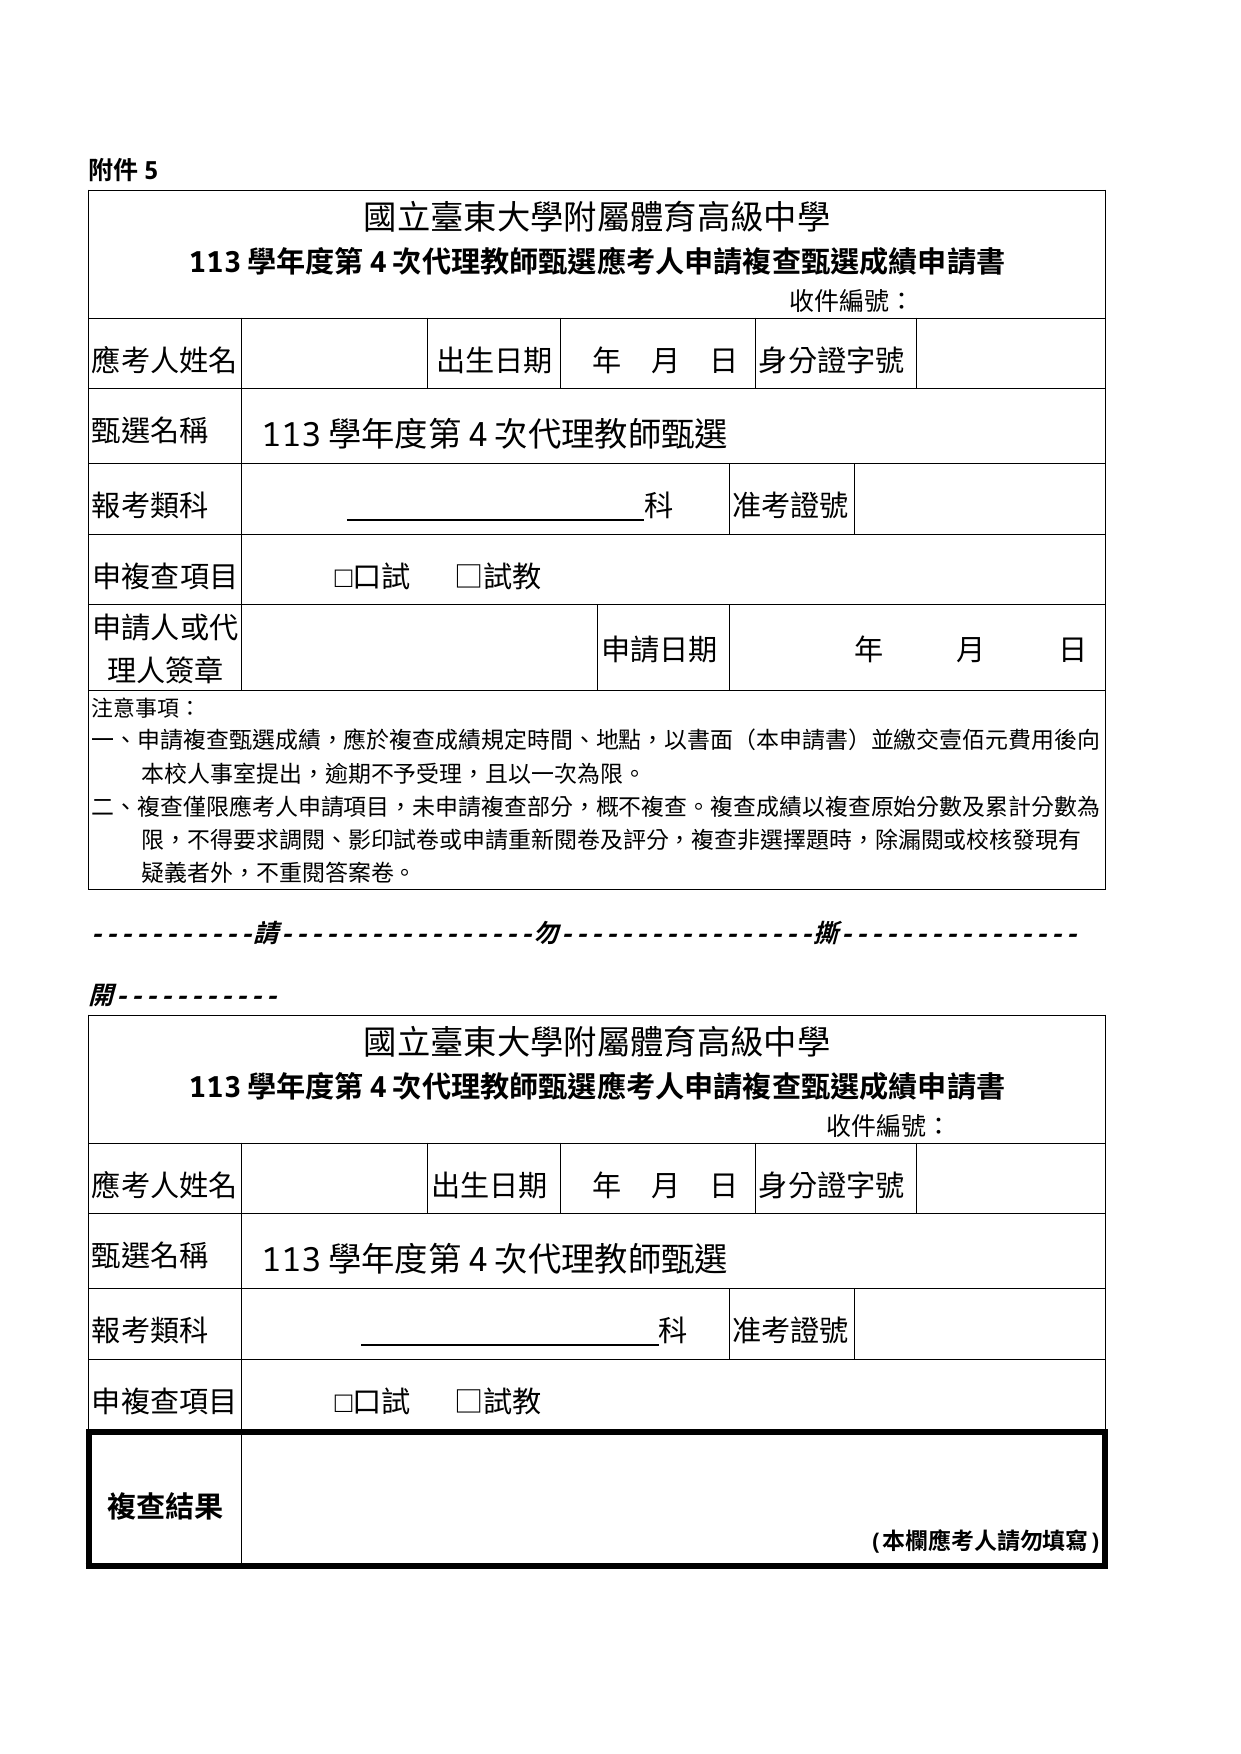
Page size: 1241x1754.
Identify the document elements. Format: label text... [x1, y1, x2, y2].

table_header 國立臺東大學附屬體育高級中學 113學年度第4次代理教師甄選應考人申請複查甄選成績申請書 收件編號： [89, 191, 1105, 317]
text 附件5 [89, 127, 1152, 189]
table_cell 應考人姓名 [89, 319, 241, 388]
table_cell [855, 464, 1105, 533]
table_cell 113學年度第4次代理教師甄選 [242, 389, 1105, 463]
table_cell 申請人或代理人簽章 [89, 605, 241, 690]
table_cell 准考證號 [730, 464, 854, 533]
table_cell 複查結果 [92, 1435, 241, 1563]
table_header 國立臺東大學附屬體育高級中學 113學年度第4次代理教師甄選應考人申請複查甄選成績申請書 收件編號： [89, 1016, 1105, 1142]
table_cell 出生日期 [428, 319, 560, 388]
table_cell 年 月 日 [561, 1144, 755, 1213]
text -----------請-----------------勿-----------------撕----------------開----------- [89, 889, 1152, 1014]
table_cell 甄選名稱 [89, 1214, 241, 1288]
table_cell 准考證號 [730, 1289, 854, 1359]
table_cell □口試 □試教 [242, 1360, 1105, 1429]
table_cell [917, 1144, 1105, 1213]
table_cell [242, 1144, 427, 1213]
table_cell 甄選名稱 [89, 389, 241, 463]
table_cell [242, 605, 597, 690]
table_cell 申請日期 [598, 605, 729, 690]
table_cell 身分證字號 [756, 1144, 916, 1213]
table_cell □口試 □試教 [242, 535, 1105, 604]
table_cell [855, 1289, 1105, 1359]
table_cell 科 [242, 464, 729, 533]
table_cell 出生日期 [428, 1144, 560, 1213]
table_cell 年 月 日 [730, 605, 1105, 690]
table_cell 申複查項目 [89, 1360, 241, 1429]
table_cell 年 月 日 [561, 319, 755, 388]
table_cell 報考類科 [89, 1289, 241, 1359]
table_cell 身分證字號 [756, 319, 916, 388]
table_cell 申複查項目 [89, 535, 241, 604]
table_cell [917, 319, 1105, 388]
table_cell (本欄應考人請勿填寫) [242, 1435, 1102, 1563]
table_cell 科 [242, 1289, 729, 1359]
table_cell [242, 319, 427, 388]
table_cell 應考人姓名 [89, 1144, 241, 1213]
table_cell 注意事項： 一、申請複查甄選成績，應於複查成績規定時間、地點，以書面（本申請書）並繳交壹佰元費用後向本校人事室提出，逾期不予受理，且以一次為限。 二、複查僅限應考人申請項目，未申請複查部分，概不複查。複查成績以複查原始分數及累計分數為限，不得要求調閱、影印試卷或申請重新閱卷及評分，複查非選擇題時，除漏閱或校核發現有疑義者外，不重閱答案卷。 [89, 691, 1105, 888]
table_cell 報考類科 [89, 464, 241, 533]
table_cell 113學年度第4次代理教師甄選 [242, 1214, 1105, 1288]
